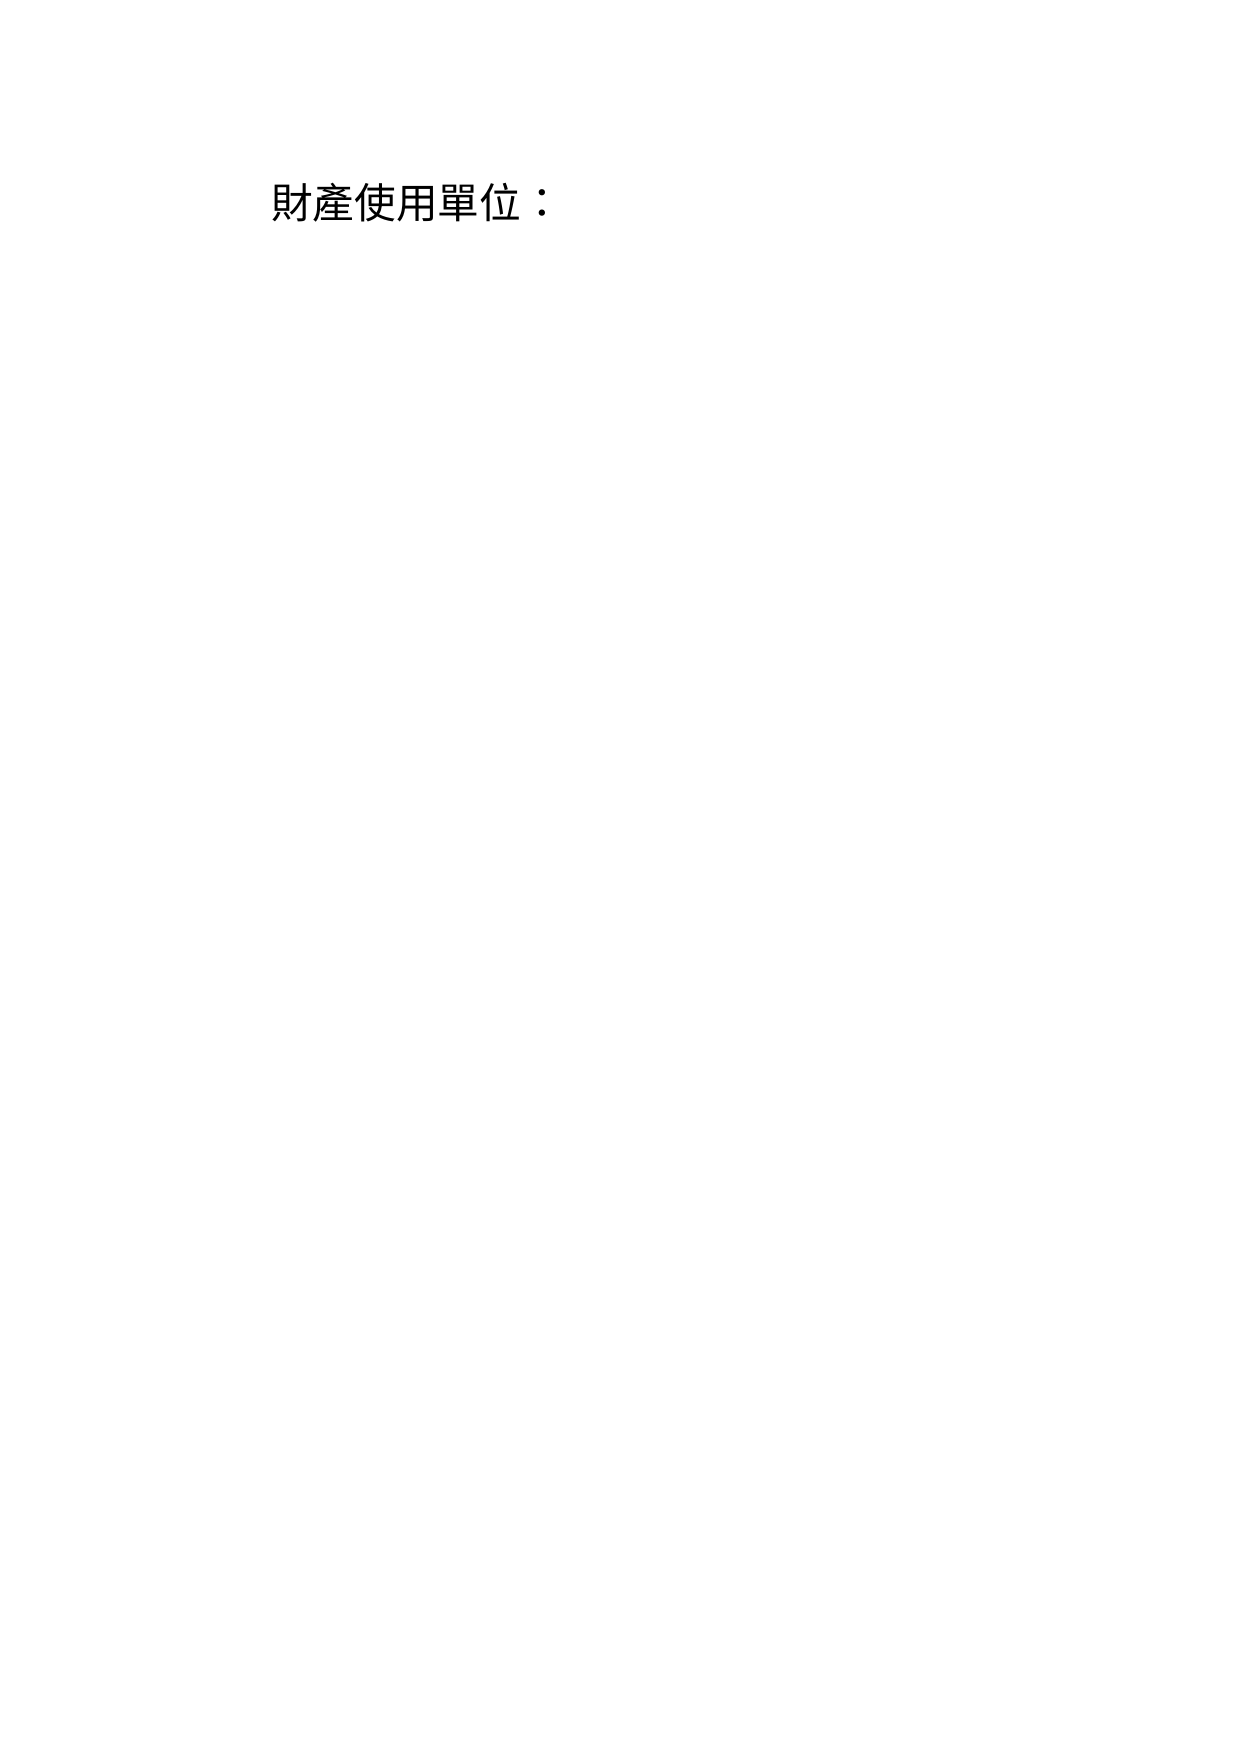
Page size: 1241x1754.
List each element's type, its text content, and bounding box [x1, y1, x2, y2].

text 財產使用單位： [187, 158, 1053, 221]
